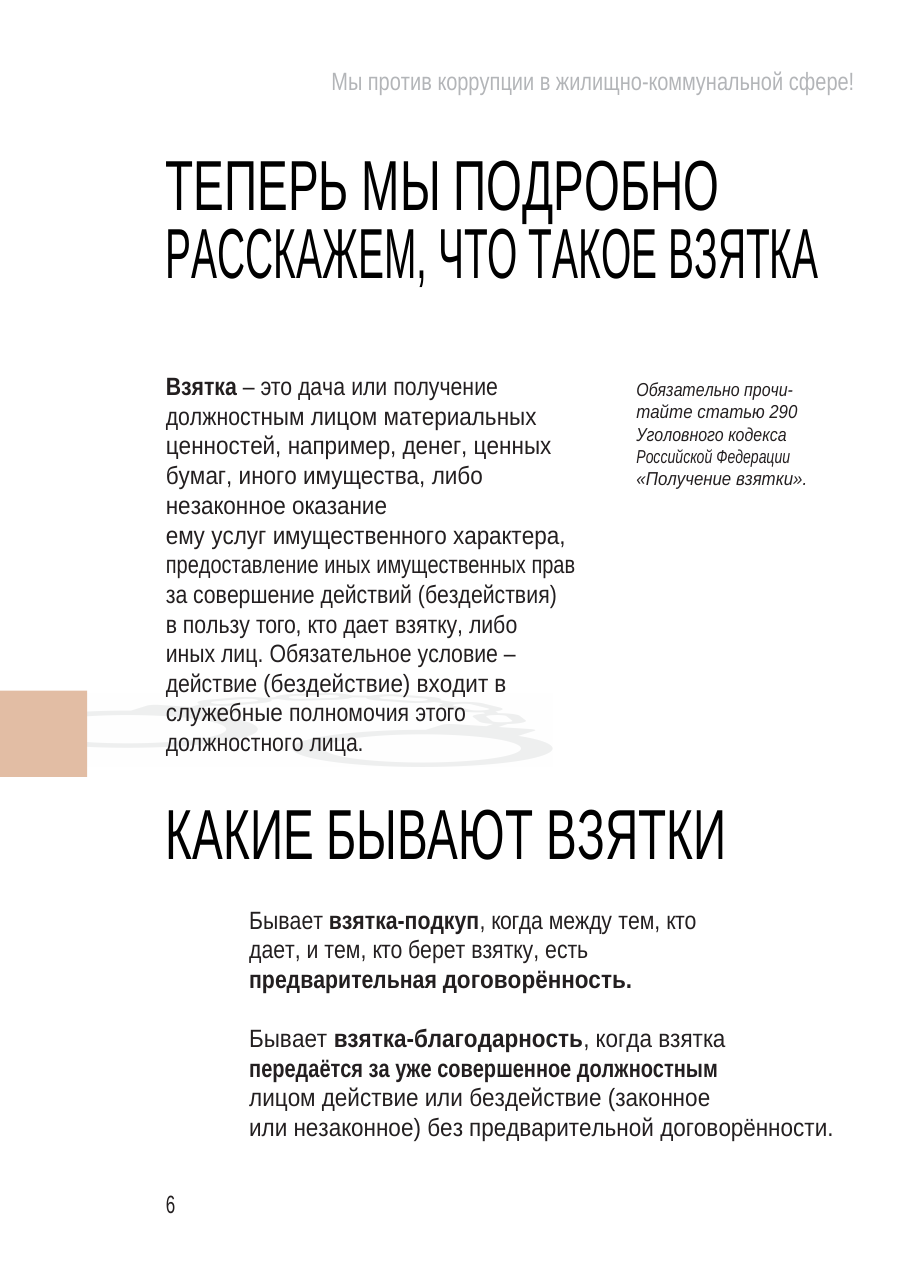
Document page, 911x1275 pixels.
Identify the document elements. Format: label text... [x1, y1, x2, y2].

text Бывает взятка-благодарность, когда взятка передаётся за уже совершенное должностным лицом действие или бездействие (законное [249, 1024, 739, 1112]
text Обязательно прочи- тайте статью 290 Уголовного кодекса Российской Федерации [636, 379, 800, 467]
text ему услуг имущественного характера, предоставление иных имущественных прав за совершение действий (бездействия) [166, 521, 587, 608]
text ТЕПЕРЬ МЫ ПОДРОБНО РАССКАЖЕМ, ЧТО ТАКОЕ ВЗЯТКА [165, 155, 821, 293]
text 6 [166, 1190, 879, 1219]
picture [88, 693, 553, 767]
text Мы против коррупции в жилищно-коммунальной сфере! [331, 67, 879, 96]
subtitle или незаконное) без предварительной договорённости. [249, 1113, 879, 1142]
subtitle КАКИЕ БЫВАЮТ ВЗЯТКИ [165, 793, 879, 874]
text Взятка – это дача или получение должностным лицом материальных ценностей, например, денег, ценных бумаг, иного имущества, либо незаконное оказание [166, 372, 587, 519]
text в пользу того, кто дает взятку, либо иных лиц. Обязательное условие – действие (бездействие) входит в служебные полномочия этого должностного лица. [166, 610, 552, 757]
text «Получение взятки». [636, 468, 879, 490]
text Бывает взятка-подкуп, когда между тем, кто дает, и тем, кто берет взятку, есть предварительная договорённость. [249, 906, 735, 993]
